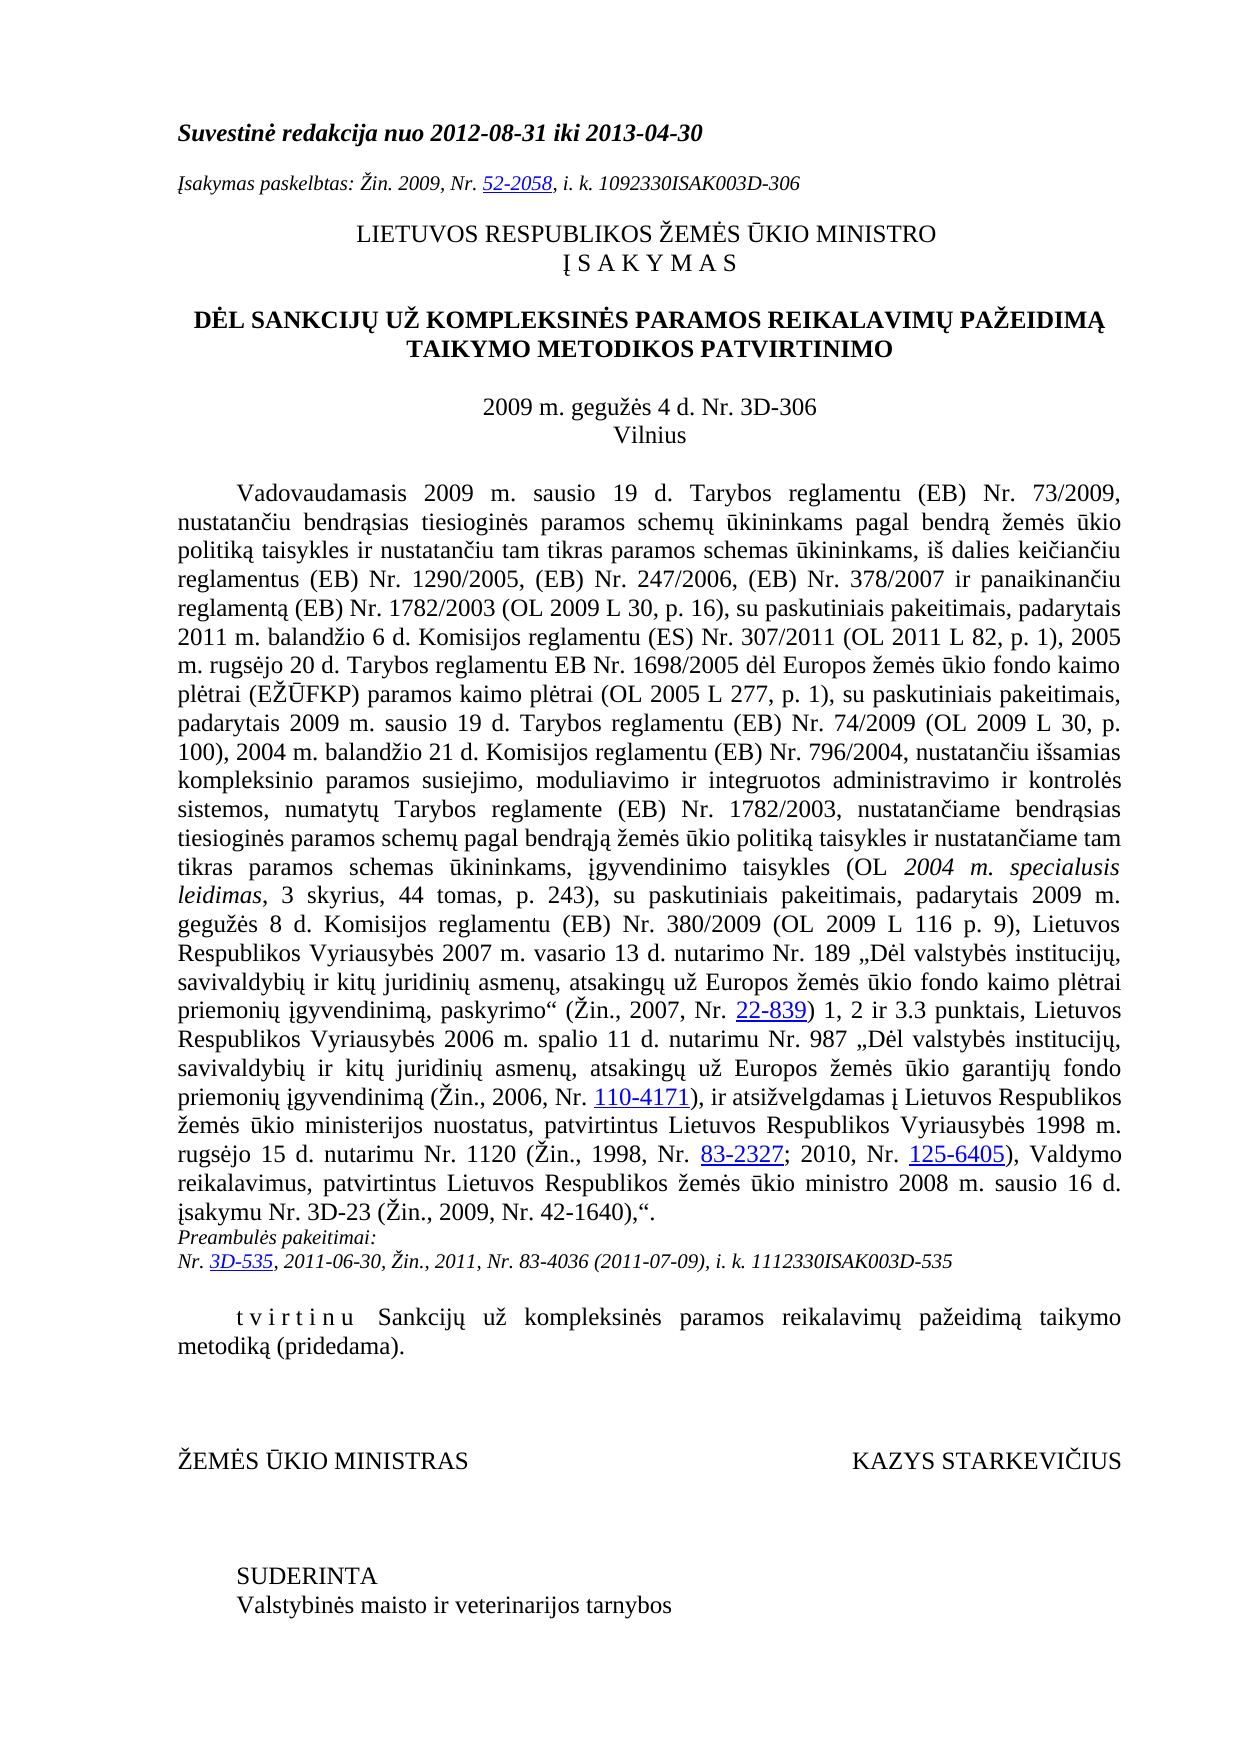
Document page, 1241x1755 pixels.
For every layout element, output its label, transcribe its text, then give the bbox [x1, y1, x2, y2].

text Nr. 3D-535, 2011-06-30, Žin., 2011, Nr. 83-4036 (2011-07-09), i. k. 1112330ISAK003D-535 [177, 1249, 1122, 1273]
text Valstybinės maisto ir veterinarijos tarnybos [177, 1590, 1122, 1618]
text 2009 m. gegužės 4 d. Nr. 3D-306 [177, 392, 1122, 420]
text Įsakymas paskelbtas: Žin. 2009, Nr. 52-2058, i. k. 1092330ISAK003D-306 [177, 171, 1122, 195]
text Vilnius [177, 420, 1122, 449]
text ŽEMĖS ŪKIO MINISTRAS KAZYS STARKEVIČIUS [177, 1446, 1122, 1475]
text Vadovaudamasis 2009 m. sausio 19 d. Tarybos reglamentu (EB) Nr. 73/2009, nustatančiu bendrąsias tiesioginės paramos schemų ūkininkams pagal bendrą žemės ūkio politiką taisykles ir nustatančiu tam tikras paramos schemas ūkininkams, iš dalies keičiančiu reglamentus (EB) Nr. 1290/2005, (EB) Nr. 247/2006, (EB) Nr. 378/2007 ir panaikinančiu reglamentą (EB) Nr. 1782/2003 (OL 2009 L 30, p. 16), su paskutiniais pakeitimais, padarytais 2011 m. balandžio 6 d. Komisijos reglamentu (ES) Nr. 307/2011 (OL 2011 L 82, p. 1), 2005 m. rugsėjo 20 d. Tarybos reglamentu EB Nr. 1698/2005 dėl Europos žemės ūkio fondo kaimo plėtrai (EŽŪFKP) paramos kaimo plėtrai (OL 2005 L 277, p. 1), su paskutiniais pakeitimais, padarytais 2009 m. sausio 19 d. Tarybos reglamentu (EB) Nr. 74/2009 (OL 2009 L 30, p. 100), 2004 m. balandžio 21 d. Komisijos reglamentu (EB) Nr. 796/2004, nustatančiu išsamias kompleksinio paramos susiejimo, moduliavimo ir integruotos administravimo ir kontrolės sistemos, numatytų Tarybos reglamente (EB) Nr. 1782/2003, nustatančiame bendrąsias tiesioginės paramos schemų pagal bendrąją žemės ūkio politiką taisykles ir nustatančiame tam tikras paramos schemas ūkininkams, įgyvendinimo taisykles (OL 2004 m. specialusis leidimas, 3 skyrius, 44 tomas, p. 243), su paskutiniais pakeitimais, padarytais 2009 m. gegužės 8 d. Komisijos reglamentu (EB) Nr. 380/2009 (OL 2009 L 116 p. 9), Lietuvos Respublikos Vyriausybės 2007 m. vasario 13 d. nutarimo Nr. 189 „Dėl valstybės institucijų, savivaldybių ir kitų juridinių asmenų, atsakingų už Europos žemės ūkio fondo kaimo plėtrai priemonių įgyvendinimą, paskyrimo“ (Žin., 2007, Nr. 22-839) 1, 2 ir 3.3 punktais, Lietuvos Respublikos Vyriausybės 2006 m. spalio 11 d. nutarimu Nr. 987 „Dėl valstybės institucijų, savivaldybių ir kitų juridinių asmenų, atsakingų už Europos žemės ūkio garantijų fondo priemonių įgyvendinimą (Žin., 2006, Nr. 110-4171), ir atsižvelgdamas į Lietuvos Respublikos žemės ūkio ministerijos nuostatus, patvirtintus Lietuvos Respublikos Vyriausybės 1998 m. rugsėjo 15 d. nutarimu Nr. 1120 (Žin., 1998, Nr. 83-2327; 2010, Nr. 125-6405), Valdymo reikalavimus, patvirtintus Lietuvos Respublikos žemės ūkio ministro 2008 m. sausio 16 d. įsakymu Nr. 3D-23 (Žin., 2009, Nr. 42-1640),“. [177, 478, 1122, 1225]
text Preambulės pakeitimai: [177, 1225, 1122, 1249]
text tvirtinu Sankcijų už kompleksinės paramos reikalavimų pažeidimą taikymo metodiką (pridedama). [177, 1302, 1122, 1360]
text SUDERINTA [177, 1561, 1122, 1590]
text ĮSAKYMAS [177, 248, 1122, 277]
text DĖL SANKCIJŲ UŽ KOMPLEKSINĖS PARAMOS REIKALAVIMŲ PAŽEIDIMĄ TAIKYMO METODIKOS PATVIRTINIMO [177, 305, 1122, 363]
text Suvestinė redakcija nuo 2012-08-31 iki 2013-04-30 [177, 118, 1122, 147]
text LIETUVOS RESPUBLIKOS ŽEMĖS ŪKIO MINISTRO [177, 219, 1122, 248]
